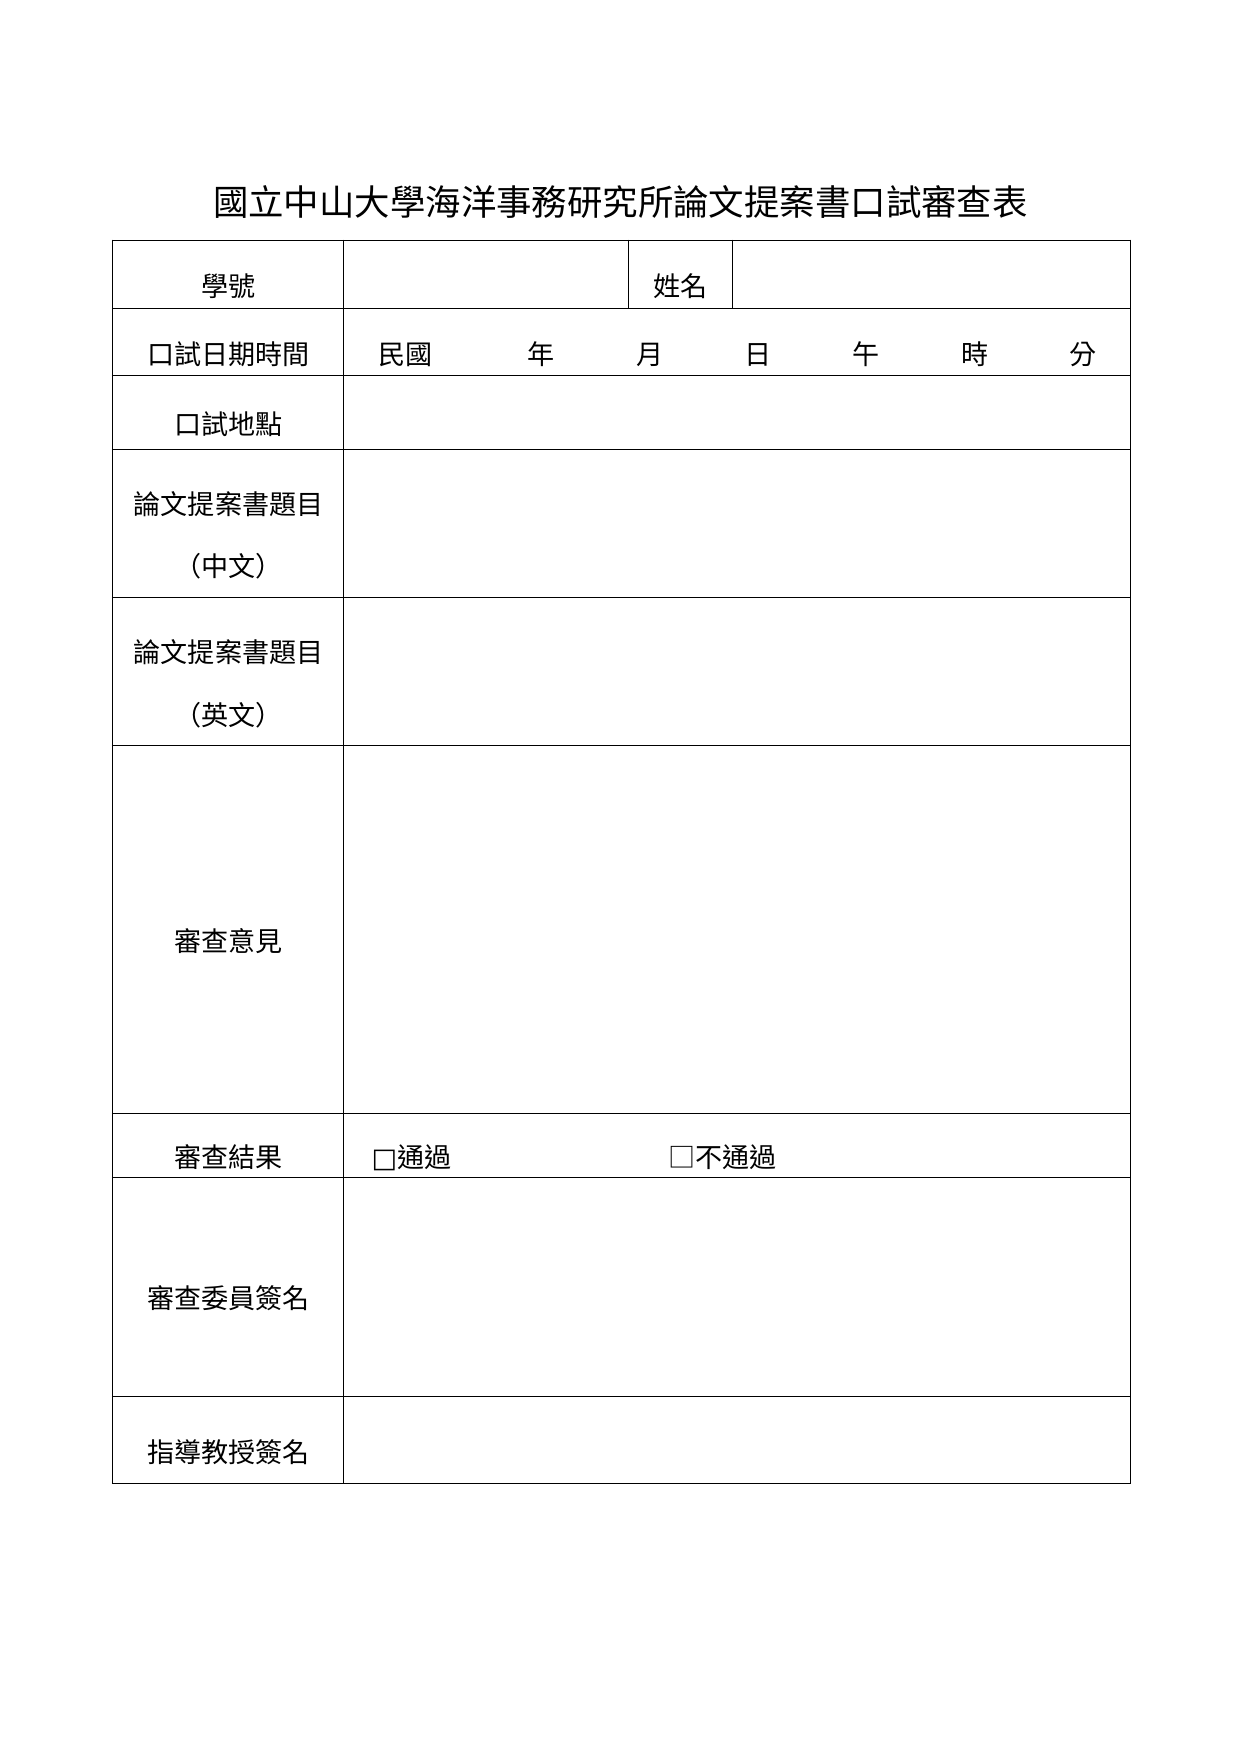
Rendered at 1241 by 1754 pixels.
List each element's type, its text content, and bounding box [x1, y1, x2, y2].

table_cell 指導教授簽名 [113, 1397, 343, 1483]
table_cell 論文提案書題目 （中文） [113, 450, 343, 597]
text 國立中山大學海洋事務研究所論文提案書口試審查表 [112, 158, 1128, 221]
table_cell 民國 年 月 日 午 時 分 [344, 309, 1130, 375]
table_cell [344, 450, 1130, 597]
table_header [344, 241, 628, 308]
table_cell 審查委員簽名 [113, 1178, 343, 1396]
table_cell 審查結果 [113, 1114, 343, 1177]
table_cell [344, 746, 1130, 1113]
table_cell 審查意見 [113, 746, 343, 1113]
table_cell 口試地點 [113, 376, 343, 448]
table_cell [344, 1178, 1130, 1396]
table_cell 論文提案書題目 （英文） [113, 598, 343, 745]
table_cell □通過 □不通過 [344, 1114, 1130, 1177]
table_cell [344, 1397, 1130, 1483]
table_header 姓名 [629, 241, 732, 308]
table_cell [344, 376, 1130, 448]
table_cell 口試日期時間 [113, 309, 343, 375]
table_cell [344, 598, 1130, 745]
table_header 學號 [113, 241, 343, 308]
table_header [733, 241, 1130, 308]
